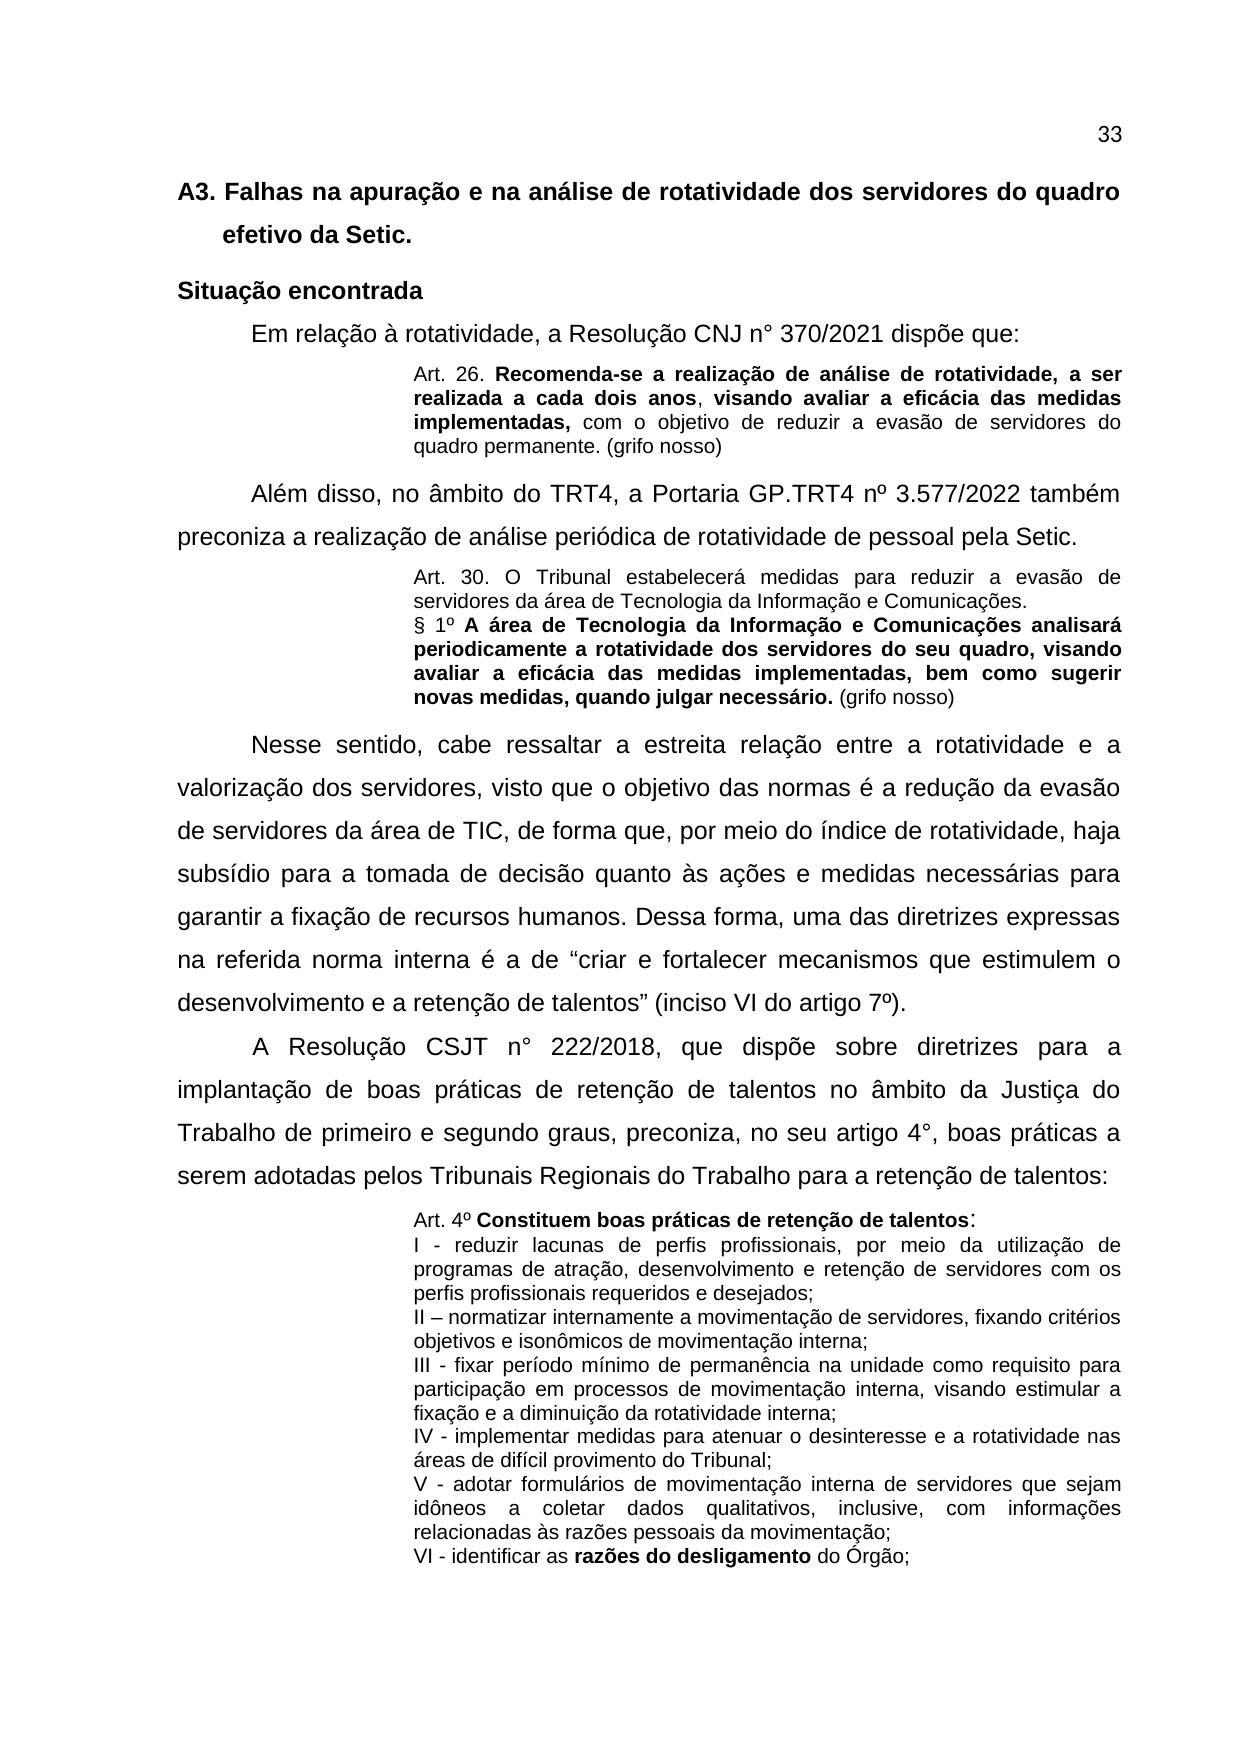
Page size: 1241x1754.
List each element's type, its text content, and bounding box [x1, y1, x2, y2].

text Em relação à rotatividade, a Resolução CNJ n° 370/2021 dispõe que: [177, 319, 1122, 348]
text IV - implementar medidas para atenuar o desinteresse e a rotatividade nas áreas de difícil provimento do Tribunal; [413, 1424, 1122, 1472]
text I - reduzir lacunas de perfis profissionais, por meio da utilização de programas de atração, desenvolvimento e retenção de servidores com os perfis profissionais requeridos e desejados; [413, 1233, 1122, 1304]
text V - adotar formulários de movimentação interna de servidores que sejam idôneos a coletar dados qualitativos, inclusive, com informações relacionadas às razões pessoais da movimentação; [413, 1472, 1122, 1544]
text II – normatizar internamente a movimentação de servidores, fixando critérios objetivos e isonômicos de movimentação interna; [413, 1304, 1122, 1352]
text Art. 4º Constituem boas práticas de retenção de talentos: [413, 1204, 1122, 1233]
text A Resolução CSJT n° 222/2018, que dispõe sobre diretrizes para a implantação de boas práticas de retenção de talentos no âmbito da Justiça do Trabalho de primeiro e segundo graus, preconiza, no seu artigo 4°, boas práticas a serem adotadas pelos Tribunais Regionais do Trabalho para a retenção de talentos: [177, 1031, 1122, 1189]
text III - fixar período mínimo de permanência na unidade como requisito para participação em processos de movimentação interna, visando estimular a fixação e a diminuição da rotatividade interna; [413, 1352, 1122, 1424]
text Nesse sentido, cabe ressaltar a estreita relação entre a rotatividade e a valorização dos servidores, visto que o objetivo das normas é a redução da evasão de servidores da área de TIC, de forma que, por meio do índice de rotatividade, haja subsídio para a tomada de decisão quanto às ações e medidas necessárias para garantir a fixação de recursos humanos. Dessa forma, uma das diretrizes expressas na referida norma interna é a de “criar e fortalecer mecanismos que estimulem o desenvolvimento e a retenção de talentos” (inciso VI do artigo 7º). [177, 729, 1122, 1017]
text Além disso, no âmbito do TRT4, a Portaria GP.TRT4 nº 3.577/2022 também preconiza a realização de análise periódica de rotatividade de pessoal pela Setic. [177, 479, 1122, 551]
text Art. 30. O Tribunal estabelecerá medidas para reduzir a evasão de servidores da área de Tecnologia da Informação e Comunicações. [413, 565, 1122, 613]
text § 1º A área de Tecnologia da Informação e Comunicações analisará periodicamente a rotatividade dos servidores do seu quadro, visando avaliar a eficácia das medidas implementadas, bem como sugerir novas medidas, quando julgar necessário. (grifo nosso) [413, 613, 1122, 709]
text Situação encontrada [177, 276, 1122, 304]
text VI - identificar as razões do desligamento do Órgão; [413, 1544, 1122, 1568]
text Art. 26. Recomenda-se a realização de análise de rotatividade, a ser realizada a cada dois anos, visando avaliar a eficácia das medidas implementadas, com o objetivo de reduzir a evasão de servidores do quadro permanente. (grifo nosso) [413, 362, 1122, 458]
subtitle A3. Falhas na apuração e na análise de rotatividade dos servidores do quadro efetivo da Setic. [177, 177, 1122, 249]
